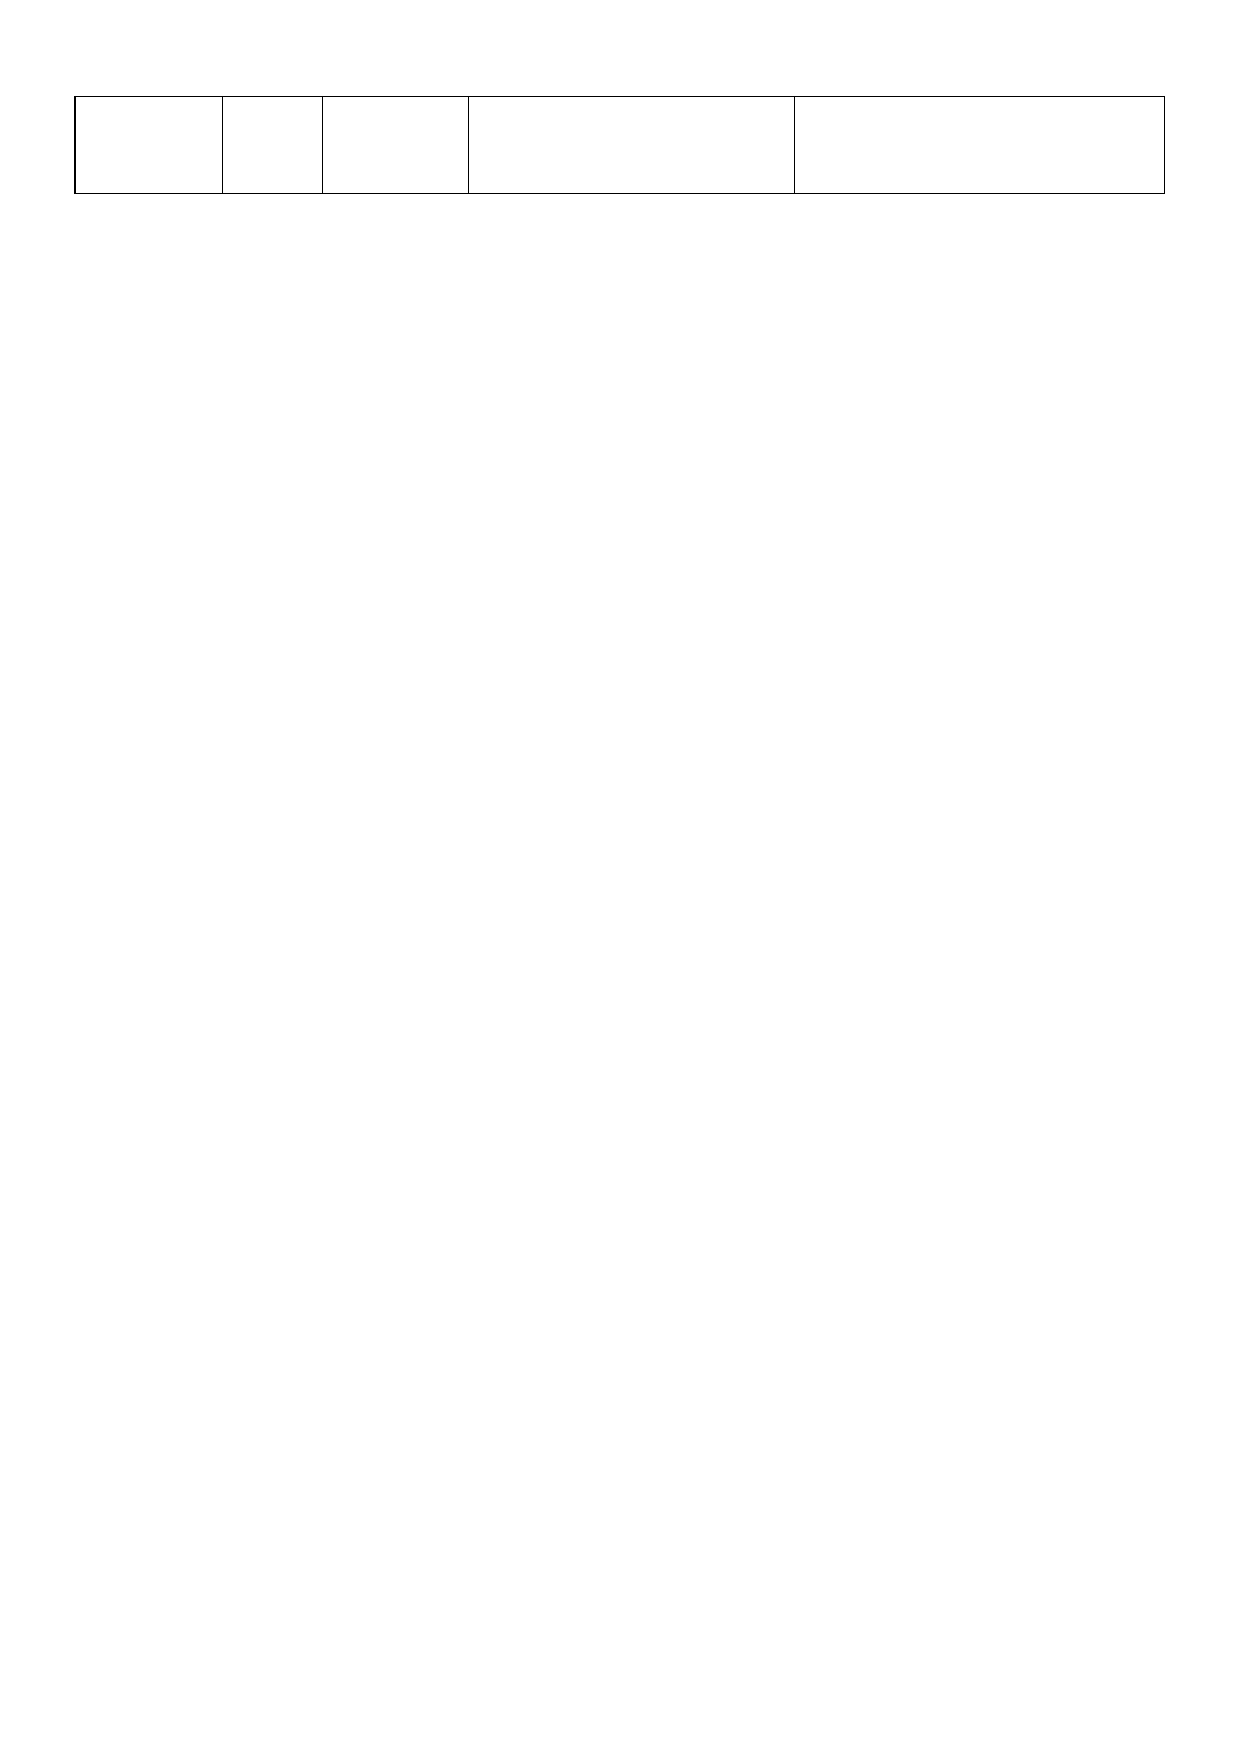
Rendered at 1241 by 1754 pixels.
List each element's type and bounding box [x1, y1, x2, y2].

table_cell [795, 97, 1164, 193]
table_cell [469, 97, 794, 193]
table_cell [76, 97, 222, 193]
table_cell [323, 97, 468, 193]
table_cell [223, 97, 322, 193]
